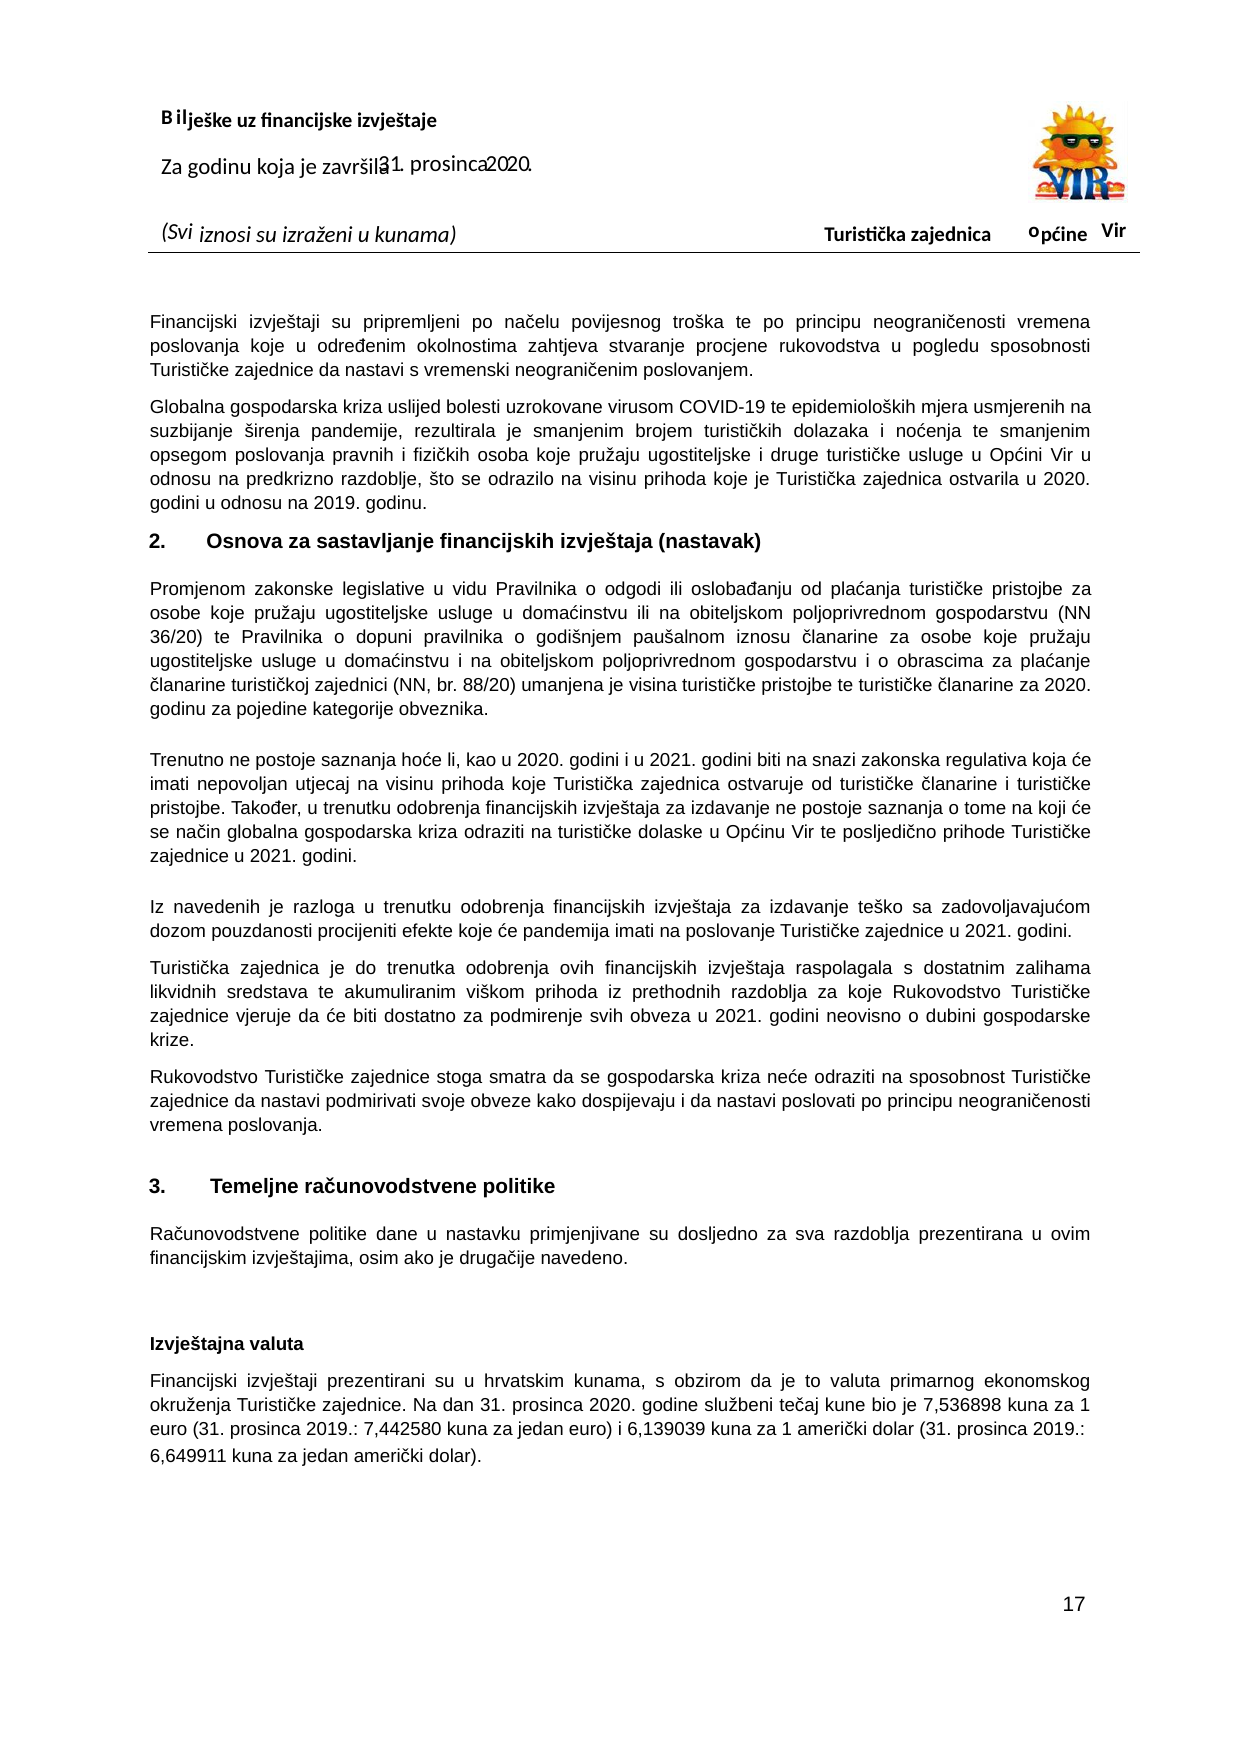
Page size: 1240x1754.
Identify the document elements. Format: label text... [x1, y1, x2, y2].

subtitle Izvještajna valuta [149, 1333, 1091, 1354]
text 6,649911 kuna za jedan američki dolar). [149, 1444, 1091, 1466]
subtitle 3. Temeljne računovodstvene politike [148, 1174, 1091, 1198]
text Financijski izvještaji prezentirani su u hrvatskim kunama, s obzirom da je to valuta primarnog ekonomskog okruženja Turističke zajednice. Na dan 31. prosinca 2020. godine službeni tečaj kune bio je 7,536898 kuna za 1 euro (31. prosinca 2019.: 7,442580 kuna za jedan euro) i 6,139039 kuna za 1 američki dolar (31. prosinca 2019.: [149, 1369, 1091, 1439]
text Promjenom zakonske legislative u vidu Pravilnika o odgodi ili oslobađanju od plaćanja turističke pristojbe za osobe koje pružaju ugostiteljske usluge u domaćinstvu ili na obiteljskom poljoprivrednom gospodarstvu (NN 36/20) te Pravilnika o dopuni pravilnika o godišnjem paušalnom iznosu članarine za osobe koje pružaju ugostiteljske usluge u domaćinstvu i na obiteljskom poljoprivrednom gospodarstvu i o obrascima za plaćanje članarine turističkoj zajednici (NN, br. 88/20) umanjena je visina turističke pristojbe te turističke članarine za 2020. godinu za pojedine kategorije obveznika. [149, 578, 1091, 720]
subtitle 2. Osnova za sastavljanje financijskih izvještaja (nastavak) [148, 529, 1091, 553]
text Iz navedenih je razloga u trenutku odobrenja financijskih izvještaja za izdavanje teško sa zadovoljavajućom dozom pouzdanosti procijeniti efekte koje će pandemija imati na poslovanje Turističke zajednice u 2021. godini. [149, 896, 1091, 941]
text Globalna gospodarska kriza uslijed bolesti uzrokovane virusom COVID-19 te epidemioloških mjera usmjerenih na suzbijanje širenja pandemije, rezultirala je smanjenim brojem turističkih dolazaka i noćenja te smanjenim opsegom poslovanja pravnih i fizičkih osoba koje pružaju ugostiteljske i druge turističke usluge u Općini Vir u odnosu na predkrizno razdoblje, što se odrazilo na visinu prihoda koje je Turistička zajednica ostvarila u 2020. godini u odnosu na 2019. godinu. [149, 396, 1091, 514]
text Rukovodstvo Turističke zajednice stoga smatra da se gospodarska kriza neće odraziti na sposobnost Turističke zajednice da nastavi podmirivati svoje obveze kako dospijevaju i da nastavi poslovati po principu neograničenosti vremena poslovanja. [149, 1066, 1091, 1136]
text Financijski izvještaji su pripremljeni po načelu povijesnog troška te po principu neograničenosti vremena poslovanja koje u određenim okolnostima zahtjeva stvaranje procjene rukovodstva u pogledu sposobnosti Turističke zajednice da nastavi s vremenski neograničenim poslovanjem. [149, 311, 1091, 381]
text Trenutno ne postoje saznanja hoće li, kao u 2020. godini i u 2021. godini biti na snazi zakonska regulativa koja će imati nepovoljan utjecaj na visinu prihoda koje Turistička zajednica ostvaruje od turističke članarine i turističke pristojbe. Također, u trenutku odobrenja financijskih izvještaja za izdavanje ne postoje saznanja o tome na koji će se način globalna gospodarska kriza odraziti na turističke dolaske u Općinu Vir te posljedično prihode Turističke zajednice u 2021. godini. [149, 749, 1091, 867]
text Računovodstvene politike dane u nastavku primjenjivane su dosljedno za sva razdoblja prezentirana u ovim financijskim izvještajima, osim ako je drugačije navedeno. [149, 1223, 1091, 1268]
text Turistička zajednica je do trenutka odobrenja ovih financijskih izvještaja raspolagala s dostatnim zalihama likvidnih sredstava te akumuliranim viškom prihoda iz prethodnih razdoblja za koje Rukovodstvo Turističke zajednice vjeruje da će biti dostatno za podmirenje svih obveza u 2021. godini neovisno o dubini gospodarske krize. [149, 957, 1091, 1051]
